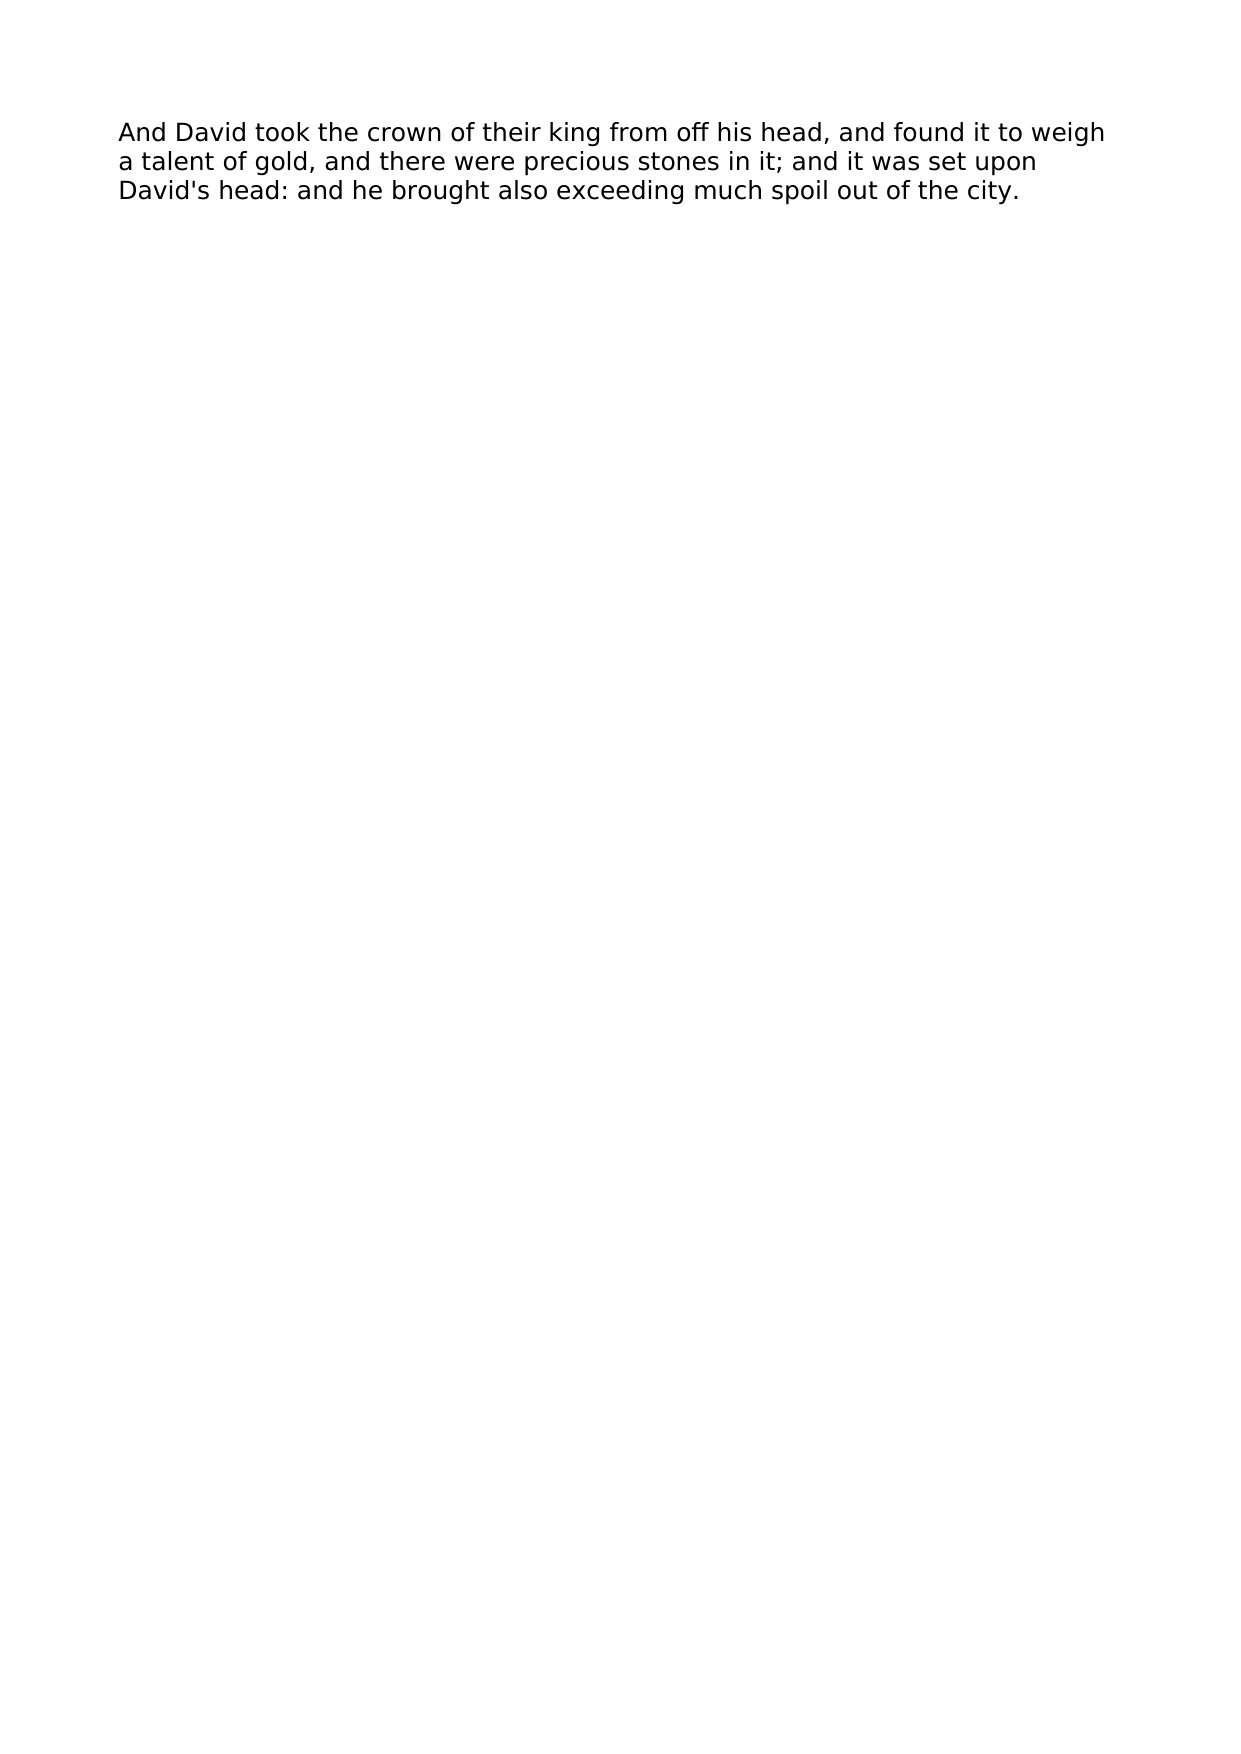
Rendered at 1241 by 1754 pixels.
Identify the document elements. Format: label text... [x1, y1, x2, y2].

text And David took the crown of their king from off his head, and found it to weigh a talent of gold, and there were precious stones in it; and it was set upon David's head: and he brought also exceeding much spoil out of the city. [118, 118, 1122, 206]
